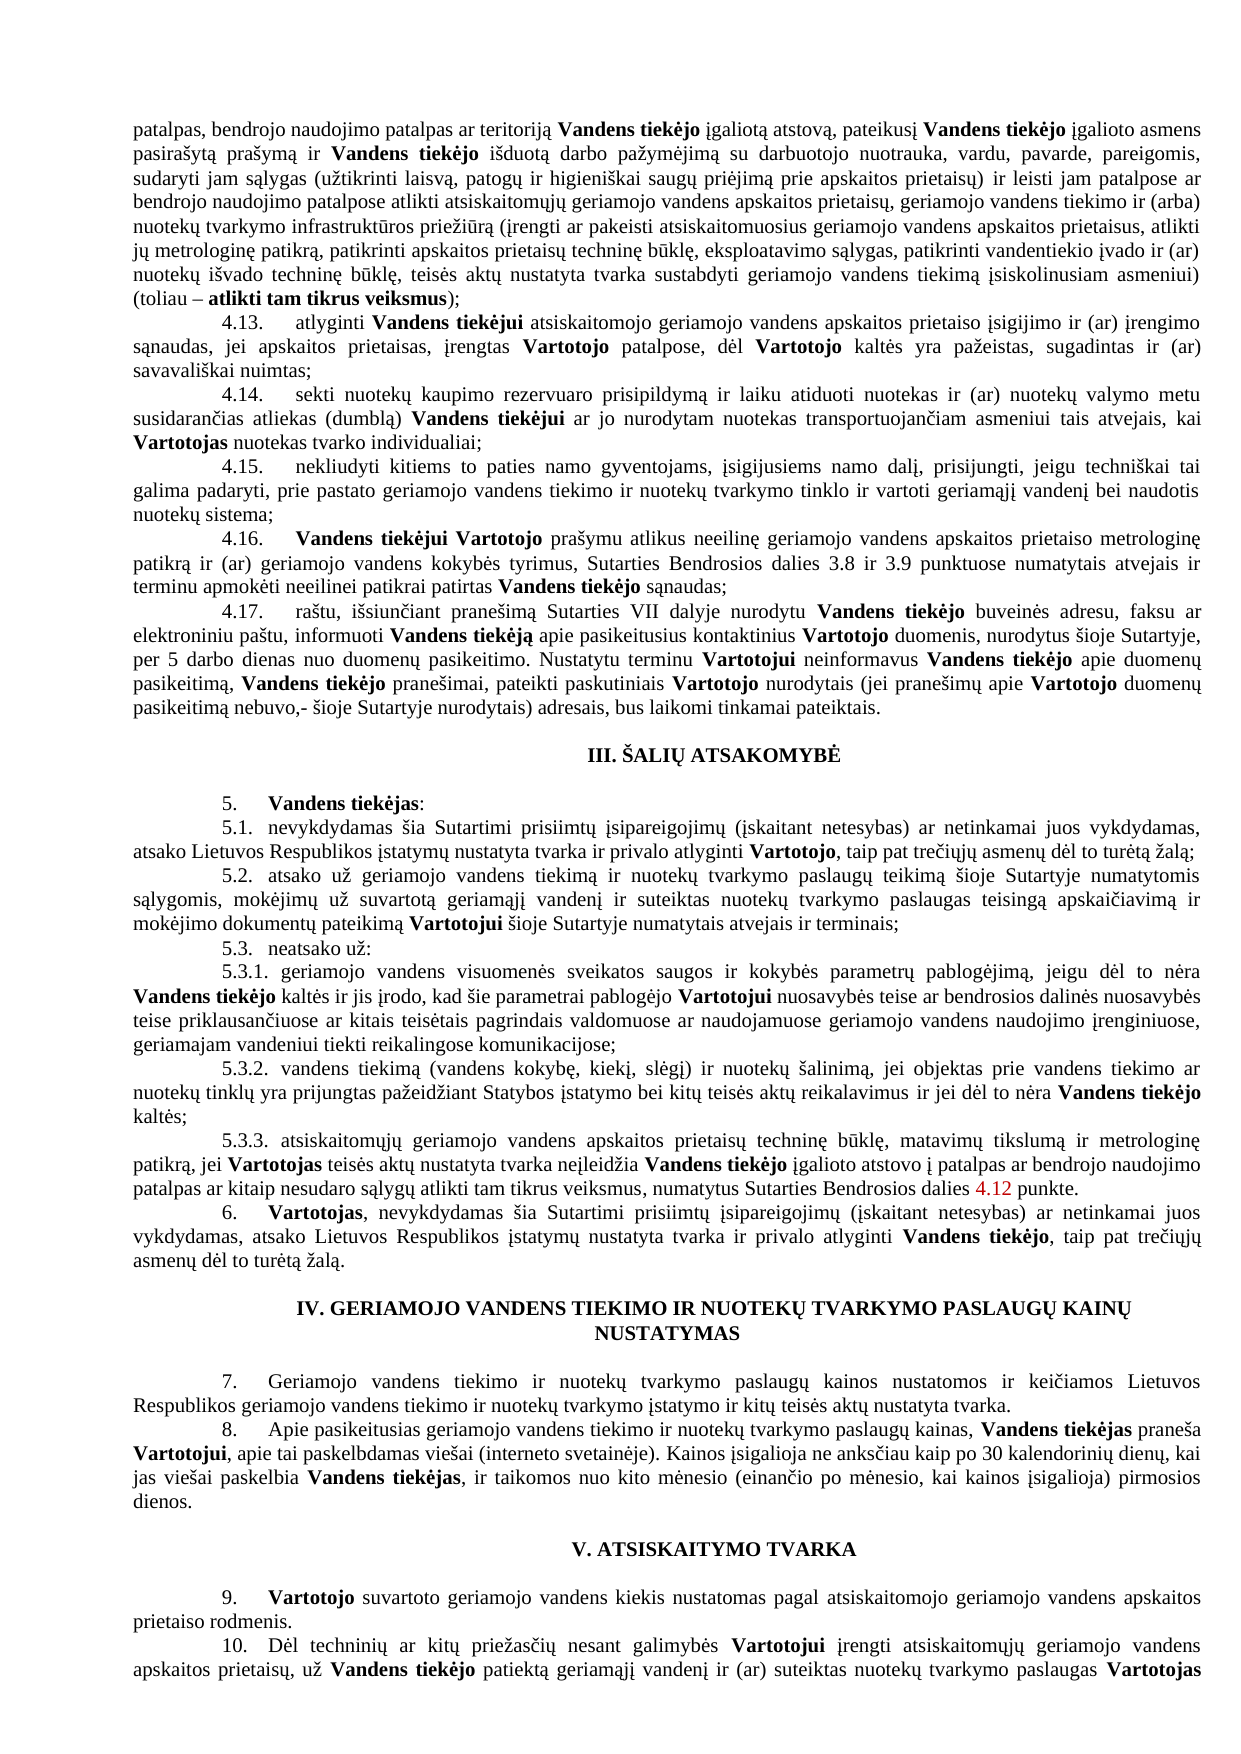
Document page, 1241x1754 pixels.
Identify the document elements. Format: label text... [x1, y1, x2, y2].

list atsako už geriamojo vandens tiekimą ir nuotekų tvarkymo paslaugų teikimą šioje Sutartyje numatytomis sąlygomis, mokėjimų už suvartotą geriamąjį vandenį ir suteiktas nuotekų tvarkymo paslaugas teisingą apskaičiavimą ir mokėjimo dokumentų pateikimą Vartotojui šioje Sutartyje numatytais atvejais ir terminais; [133, 863, 1201, 935]
list geriamojo vandens visuomenės sveikatos saugos ir kokybės parametrų pablogėjimą, jeigu dėl to nėra Vandens tiekėjo kaltės ir jis įrodo, kad šie parametrai pablogėjo Vartotojui nuosavybės teise ar bendrosios dalinės nuosavybės teise priklausančiuose ar kitais teisėtais pagrindais valdomuose ar naudojamuose geriamojo vandens naudojimo įrenginiuose, geriamajam vandeniui tiekti reikalingose komunikacijose; [133, 959, 1201, 1056]
list raštu, išsiunčiant pranešimą Sutarties VII dalyje nurodytu Vandens tiekėjo buveinės adresu, faksu ar elektroniniu paštu, informuoti Vandens tiekėją apie pasikeitusius kontaktinius Vartotojo duomenis, nurodytus šioje Sutartyje, per 5 darbo dienas nuo duomenų pasikeitimo. Nustatytu terminu Vartotojui neinformavus Vandens tiekėjo apie duomenų pasikeitimą, Vandens tiekėjo pranešimai, pateikti paskutiniais Vartotojo nurodytais (jei pranešimų apie Vartotojo duomenų pasikeitimą nebuvo,- šioje Sutartyje nurodytais) adresais, bus laikomi tinkamai pateiktais. [133, 598, 1201, 719]
list Vartotojo suvartoto geriamojo vandens kiekis nustatomas pagal atsiskaitomojo geriamojo vandens apskaitos prietaiso rodmenis. [133, 1585, 1201, 1633]
list patalpas, bendrojo naudojimo patalpas ar teritoriją Vandens tiekėjo įgaliotą atstovą, pateikusį Vandens tiekėjo įgalioto asmens pasirašytą prašymą ir Vandens tiekėjo išduotą darbo pažymėjimą su darbuotojo nuotrauka, vardu, pavarde, pareigomis, sudaryti jam sąlygas (užtikrinti laisvą, patogų ir higieniškai saugų priėjimą prie apskaitos prietaisų) ir leisti jam patalpose ar bendrojo naudojimo patalpose atlikti atsiskaitomųjų geriamojo vandens apskaitos prietaisų, geriamojo vandens tiekimo ir (arba) nuotekų tvarkymo infrastruktūros priežiūrą (įrengti ar pakeisti atsiskaitomuosius geriamojo vandens apskaitos prietaisus, atlikti jų metrologinę patikrą, patikrinti apskaitos prietaisų techninę būklę, eksploatavimo sąlygas, patikrinti vandentiekio įvado ir (ar) nuotekų išvado techninę būklę, teisės aktų nustatyta tvarka sustabdyti geriamojo vandens tiekimą įsiskolinusiam asmeniui) (toliau – atlikti tam tikrus veiksmus); [133, 117, 1201, 310]
list sekti nuotekų kaupimo rezervuaro prisipildymą ir laiku atiduoti nuotekas ir (ar) nuotekų valymo metu susidarančias atliekas (dumblą) Vandens tiekėjui ar jo nurodytam nuotekas transportuojančiam asmeniui tais atvejais, kai Vartotojas nuotekas tvarko individualiai; [133, 382, 1201, 454]
list atlyginti Vandens tiekėjui atsiskaitomojo geriamojo vandens apskaitos prietaiso įsigijimo ir (ar) įrengimo sąnaudas, jei apskaitos prietaisas, įrengtas Vartotojo patalpose, dėl Vartotojo kaltės yra pažeistas, sugadintas ir (ar) savavališkai nuimtas; [133, 310, 1201, 382]
list Geriamojo vandens tiekimo ir nuotekų tvarkymo paslaugų kainos nustatomos ir keičiamos Lietuvos Respublikos geriamojo vandens tiekimo ir nuotekų tvarkymo įstatymo ir kitų teisės aktų nustatyta tvarka. [133, 1368, 1201, 1417]
list vandens tiekimą (vandens kokybę, kiekį, slėgį) ir nuotekų šalinimą, jei objektas prie vandens tiekimo ar nuotekų tinklų yra prijungtas pažeidžiant Statybos įstatymo bei kitų teisės aktų reikalavimus ir jei dėl to nėra Vandens tiekėjo kaltės; [133, 1056, 1201, 1128]
text IV. GERIAMOJO VANDENS TIEKIMO IR NUOTEKŲ TVARKYMO PASLAUGŲ KAINŲ NUSTATYMAS [133, 1296, 1201, 1344]
text V. ATSISKAITYMO TVARKA [133, 1537, 1201, 1561]
list apie pasikeitusias geriamojo vandens tiekimo ir nuotekų tvarkymo paslaugų kainas, Vandens tiekėjas praneša Vartotojui, apie tai paskelbdamas viešai (interneto svetainėje). Kainos įsigalioja ne anksčiau kaip po 30 kalendorinių dienų, kai jas viešai paskelbia Vandens tiekėjas, ir taikomos nuo kito mėnesio (einančio po mėnesio, kai kainos įsigalioja) pirmosios dienos. [133, 1417, 1201, 1513]
list nevykdydamas šia Sutartimi prisiimtų įsipareigojimų (įskaitant netesybas) ar netinkamai juos vykdydamas, atsako Lietuvos Respublikos įstatymų nustatyta tvarka ir privalo atlyginti Vartotojo, taip pat trečiųjų asmenų dėl to turėtą žalą; [133, 815, 1201, 863]
list neatsako už: [133, 935, 1201, 959]
list atsiskaitomųjų geriamojo vandens apskaitos prietaisų techninę būklę, matavimų tikslumą ir metrologinę patikrą, jei Vartotojas teisės aktų nustatyta tvarka neįleidžia Vandens tiekėjo įgalioto atstovo į patalpas ar bendrojo naudojimo patalpas ar kitaip nesudaro sąlygų atlikti tam tikrus veiksmus, numatytus Sutarties Bendrosios dalies 4.12 punkte. [133, 1128, 1201, 1200]
list nekliudyti kitiems to paties namo gyventojams, įsigijusiems namo dalį, prisijungti, jeigu techniškai tai galima padaryti, prie pastato geriamojo vandens tiekimo ir nuotekų tvarkymo tinklo ir vartoti geriamąjį vandenį bei naudotis nuotekų sistema; [133, 454, 1201, 526]
list Vartotojas, nevykdydamas šia Sutartimi prisiimtų įsipareigojimų (įskaitant netesybas) ar netinkamai juos vykdydamas, atsako Lietuvos Respublikos įstatymų nustatyta tvarka ir privalo atlyginti Vandens tiekėjo, taip pat trečiųjų asmenų dėl to turėtą žalą. [133, 1200, 1201, 1272]
text III. ŠALIŲ ATSAKOMYBĖ [133, 743, 1201, 767]
list Vandens tiekėjui Vartotojo prašymu atlikus neeilinę geriamojo vandens apskaitos prietaiso metrologinę patikrą ir (ar) geriamojo vandens kokybės tyrimus, Sutarties Bendrosios dalies 3.8 ir 3.9 punktuose numatytais atvejais ir terminu apmokėti neeilinei patikrai patirtas Vandens tiekėjo sąnaudas; [133, 526, 1201, 598]
list Dėl techninių ar kitų priežasčių nesant galimybės Vartotojui įrengti atsiskaitomųjų geriamojo vandens apskaitos prietaisų, už Vandens tiekėjo patiektą geriamąjį vandenį ir (ar) suteiktas nuotekų tvarkymo paslaugas Vartotojas [133, 1633, 1201, 1681]
list Vandens tiekėjas: [133, 791, 1201, 815]
